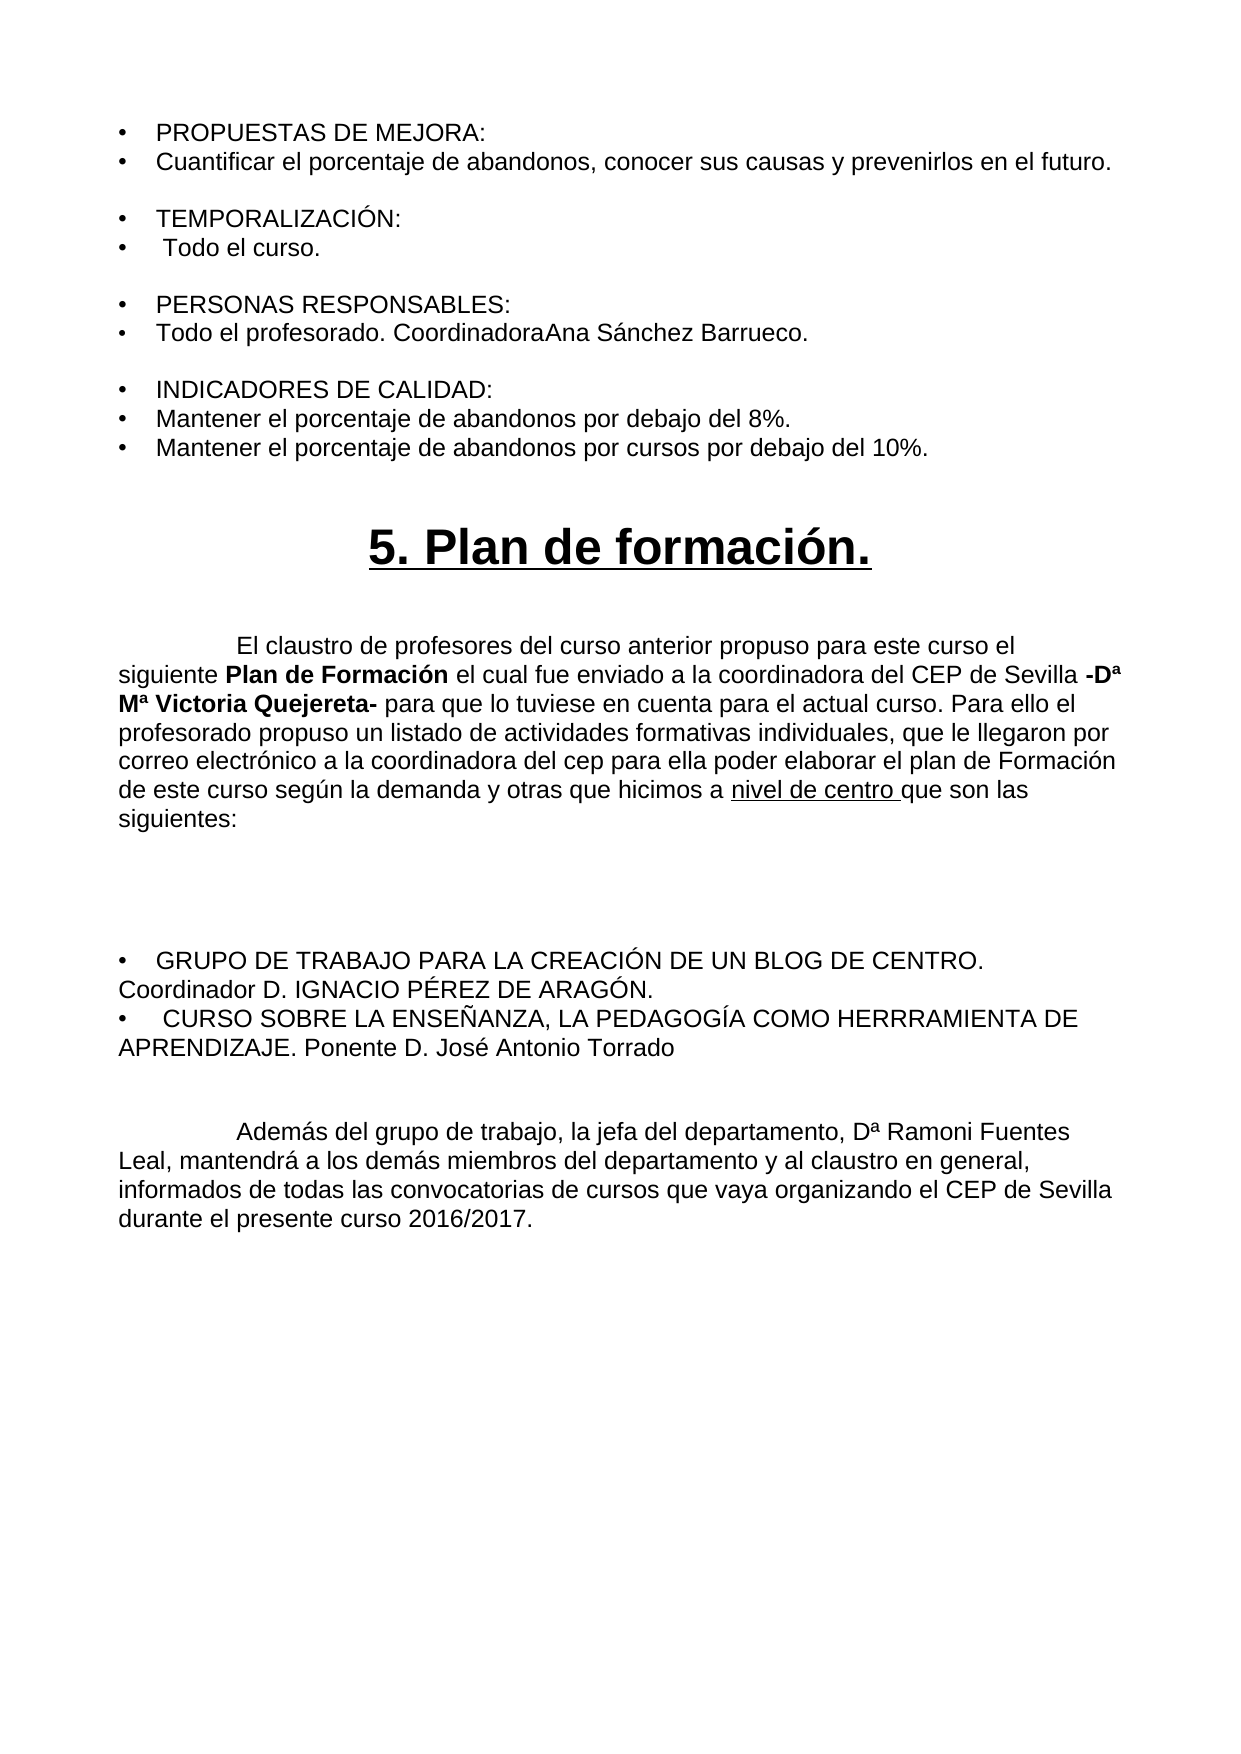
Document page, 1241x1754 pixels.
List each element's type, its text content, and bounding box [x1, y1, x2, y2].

list PROPUESTAS DE MEJORA: [81, 118, 1122, 147]
list INDICADORES DE CALIDAD: [81, 375, 1122, 404]
list Mantener el porcentaje de abandonos por debajo del 8%. [81, 404, 1122, 433]
list Mantener el porcentaje de abandonos por cursos por debajo del 10%. [81, 433, 1122, 462]
list CURSO SOBRE LA ENSEÑANZA, LA PEDAGOGÍA COMO HERRRAMIENTA DE APRENDIZAJE. Ponente D. José Antonio Torrado [81, 1004, 1122, 1061]
text El claustro de profesores del curso anterior propuso para este curso el siguiente Plan de Formación el cual fue enviado a la coordinadora del CEP de Sevilla -Dª Mª Victoria Quejereta- para que lo tuviese en cuenta para el actual curso. Para ello el profesorado propuso un listado de actividades formativas individuales, que le llegaron por correo electrónico a la coordinadora del cep para ella poder elaborar el plan de Formación de este curso según la demanda y otras que hicimos a nivel de centro que son las siguientes: [118, 631, 1122, 833]
list TEMPORALIZACIÓN: [81, 204, 1122, 233]
list Todo el profesorado. CoordinadoraAna Sánchez Barrueco. [81, 318, 1122, 347]
text Además del grupo de trabajo, la jefa del departamento, Dª Ramoni Fuentes Leal, mantendrá a los demás miembros del departamento y al claustro en general, informados de todas las convocatorias de cursos que vaya organizando el CEP de Sevilla durante el presente curso 2016/2017. [118, 1117, 1122, 1232]
text 5. Plan de formación. [118, 518, 1122, 575]
list GRUPO DE TRABAJO PARA LA CREACIÓN DE UN BLOG DE CENTRO. Coordinador D. IGNACIO PÉREZ DE ARAGÓN. [81, 946, 1122, 1004]
list Cuantificar el porcentaje de abandonos, conocer sus causas y prevenirlos en el futuro. [81, 147, 1122, 176]
list PERSONAS RESPONSABLES: [81, 289, 1122, 318]
list Todo el curso. [81, 233, 1122, 262]
